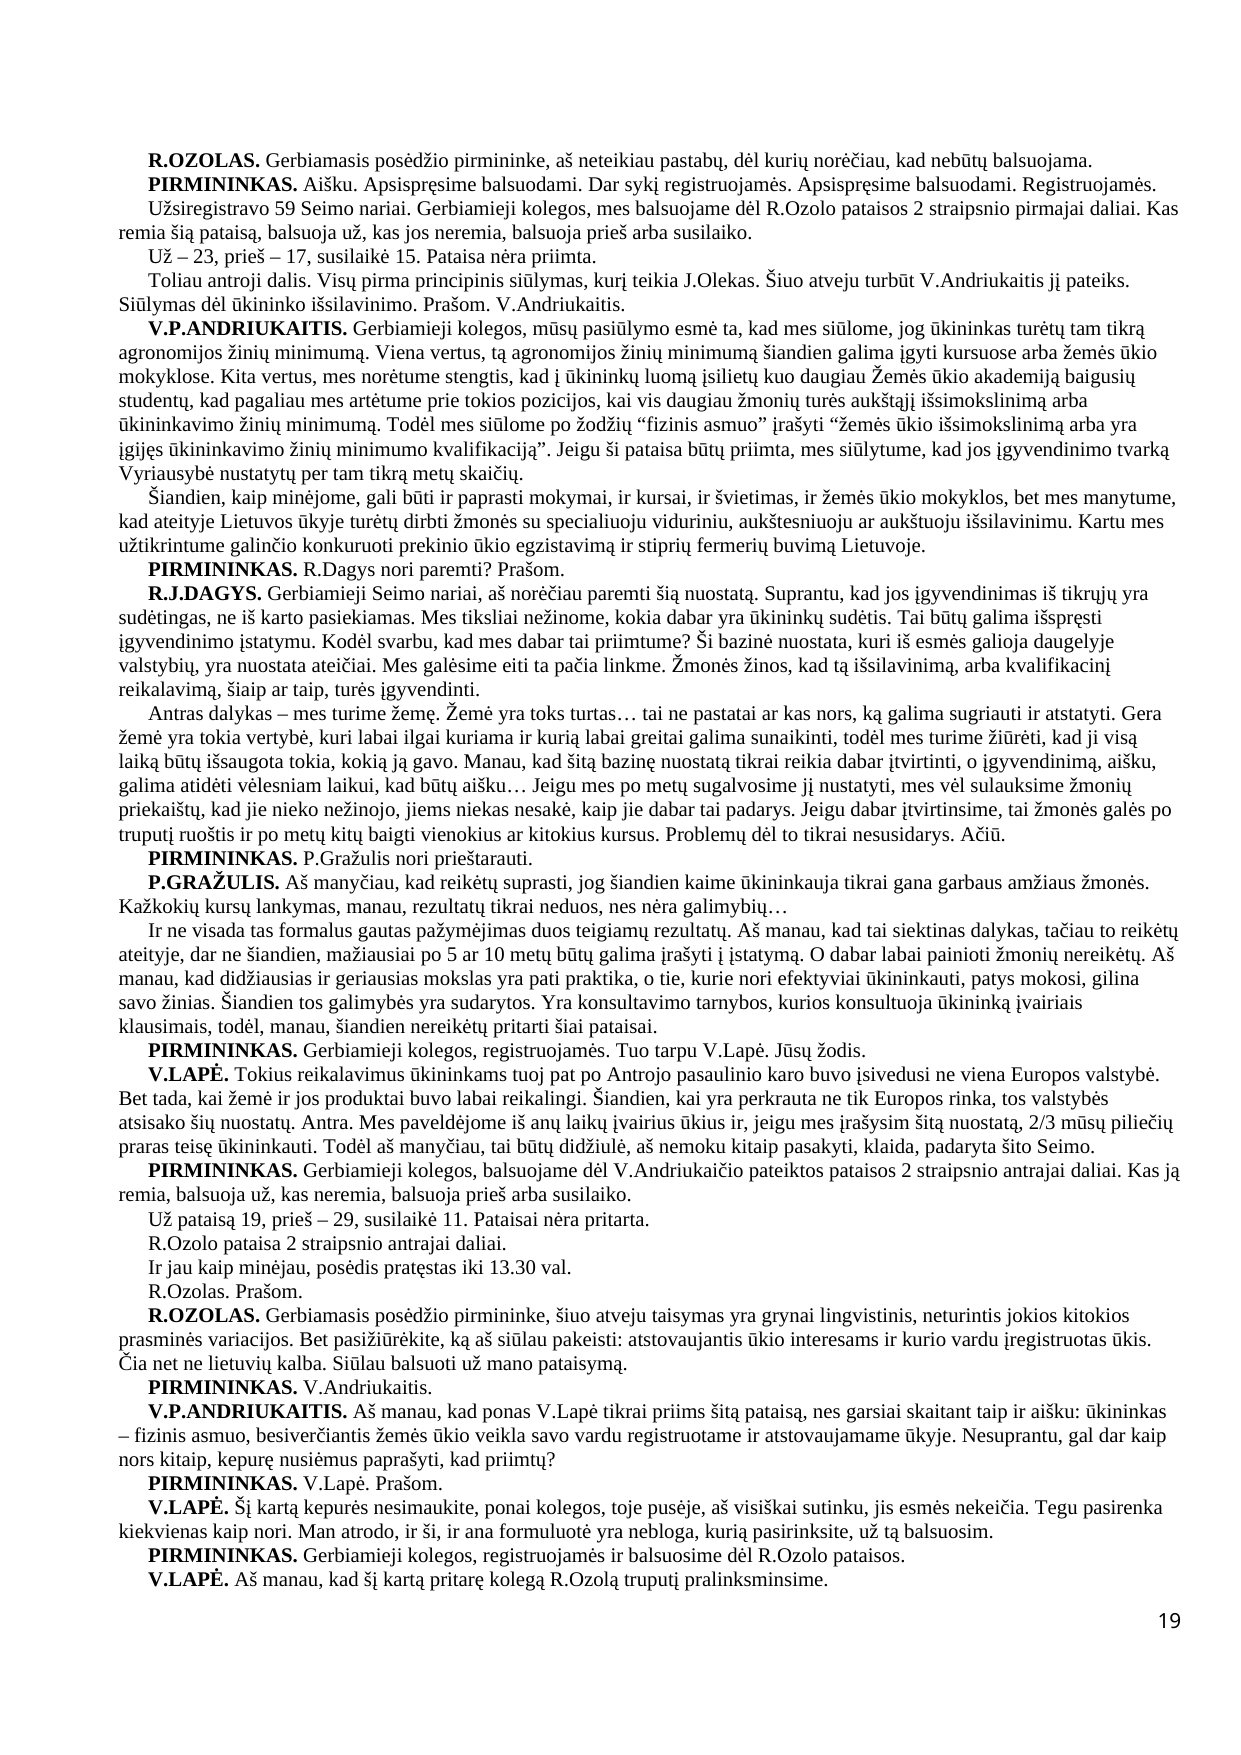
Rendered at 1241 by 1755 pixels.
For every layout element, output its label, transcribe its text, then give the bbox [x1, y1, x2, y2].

text Antras dalykas – mes turime žemę. Žemė yra toks turtas… tai ne pastatai ar kas nors, ką galima sugriauti ir atstatyti. Gera žemė yra tokia vertybė, kuri labai ilgai kuriama ir kurią labai greitai galima sunaikinti, todėl mes turime žiūrėti, kad ji visą laiką būtų išsaugota tokia, kokią ją gavo. Manau, kad šitą bazinę nuostatą tikrai reikia dabar įtvirtinti, o įgyvendinimą, aišku, galima atidėti vėlesniam laikui, kad būtų aišku… Jeigu mes po metų sugalvosime jį nustatyti, mes vėl sulauksime žmonių priekaištų, kad jie nieko nežinojo, jiems niekas nesakė, kaip jie dabar tai padarys. Jeigu dabar įtvirtinsime, tai žmonės galės po truputį ruoštis ir po metų kitų baigti vienokius ar kitokius kursus. Problemų dėl to tikrai nesusidarys. Ačiū. [118, 701, 1181, 846]
text Už pataisą 19, prieš – 29, susilaikė 11. Pataisai nėra pritarta. [118, 1206, 1181, 1231]
text PIRMININKAS. Gerbiamieji kolegos, balsuojame dėl V.Andriukaičio pateiktos pataisos 2 straipsnio antrajai daliai. Kas ją remia, balsuoja už, kas neremia, balsuoja prieš arba susilaiko. [118, 1158, 1181, 1206]
text PIRMININKAS. P.Gražulis nori prieštarauti. [118, 846, 1181, 869]
text Toliau antroji dalis. Visų pirma principinis siūlymas, kurį teikia J.Olekas. Šiuo atveju turbūt V.Andriukaitis jį pateiks. Siūlymas dėl ūkininko išsilavinimo. Prašom. V.Andriukaitis. [118, 268, 1181, 316]
text V.LAPĖ. Tokius reikalavimus ūkininkams tuoj pat po Antrojo pasaulinio karo buvo įsivedusi ne viena Europos valstybė. Bet tada, kai žemė ir jos produktai buvo labai reikalingi. Šiandien, kai yra perkrauta ne tik Europos rinka, tos valstybės atsisako šių nuostatų. Antra. Mes paveldėjome iš anų laikų įvairius ūkius ir, jeigu mes įrašysim šitą nuostatą, 2/3 mūsų piliečių praras teisę ūkininkauti. Todėl aš manyčiau, tai būtų didžiulė, aš nemoku kitaip pasakyti, klaida, padaryta šito Seimo. [118, 1062, 1181, 1158]
text R.Ozolo pataisa 2 straipsnio antrajai daliai. [118, 1231, 1181, 1254]
text R.OZOLAS. Gerbiamasis posėdžio pirmininke, šiuo atveju taisymas yra grynai lingvistinis, neturintis jokios kitokios prasminės variacijos. Bet pasižiūrėkite, ką aš siūlau pakeisti: atstovaujantis ūkio interesams ir kurio vardu įregistruotas ūkis. Čia net ne lietuvių kalba. Siūlau balsuoti už mano pataisymą. [118, 1303, 1181, 1375]
text Už – 23, prieš – 17, susilaikė 15. Pataisa nėra priimta. [118, 244, 1181, 268]
text Užsiregistravo 59 Seimo nariai. Gerbiamieji kolegos, mes balsuojame dėl R.Ozolo pataisos 2 straipsnio pirmajai daliai. Kas remia šią pataisą, balsuoja už, kas jos neremia, balsuoja prieš arba susilaiko. [118, 196, 1181, 244]
text Šiandien, kaip minėjome, gali būti ir paprasti mokymai, ir kursai, ir švietimas, ir žemės ūkio mokyklos, bet mes manytume, kad ateityje Lietuvos ūkyje turėtų dirbti žmonės su specialiuoju viduriniu, aukštesniuoju ar aukštuoju išsilavinimu. Kartu mes užtikrintume galinčio konkuruoti prekinio ūkio egzistavimą ir stiprių fermerių buvimą Lietuvoje. [118, 484, 1181, 557]
text R.Ozolas. Prašom. [118, 1279, 1181, 1303]
text PIRMININKAS. V.Andriukaitis. [118, 1375, 1181, 1399]
text V.LAPĖ. Aš manau, kad šį kartą pritarę kolegą R.Ozolą truputį pralinksminsime. [118, 1567, 1181, 1591]
text Ir jau kaip minėjau, posėdis pratęstas iki 13.30 val. [118, 1254, 1181, 1279]
text PIRMININKAS. R.Dagys nori paremti? Prašom. [118, 557, 1181, 581]
text R.OZOLAS. Gerbiamasis posėdžio pirmininke, aš neteikiau pastabų, dėl kurių norėčiau, kad nebūtų balsuojama. [118, 148, 1181, 172]
text V.LAPĖ. Šį kartą kepurės nesimaukite, ponai kolegos, toje pusėje, aš visiškai sutinku, jis esmės nekeičia. Tegu pasirenka kiekvienas kaip nori. Man atrodo, ir ši, ir ana formuluotė yra nebloga, kurią pasirinksite, už tą balsuosim. [118, 1495, 1181, 1543]
text V.P.ANDRIUKAITIS. Gerbiamieji kolegos, mūsų pasiūlymo esmė ta, kad mes siūlome, jog ūkininkas turėtų tam tikrą agronomijos žinių minimumą. Viena vertus, tą agronomijos žinių minimumą šiandien galima įgyti kursuose arba žemės ūkio mokyklose. Kita vertus, mes norėtume stengtis, kad į ūkininkų luomą įsilietų kuo daugiau Žemės ūkio akademiją baigusių studentų, kad pagaliau mes artėtume prie tokios pozicijos, kai vis daugiau žmonių turės aukštąjį išsimokslinimą arba ūkininkavimo žinių minimumą. Todėl mes siūlome po žodžių “fizinis asmuo” įrašyti “žemės ūkio išsimokslinimą arba yra įgijęs ūkininkavimo žinių minimumo kvalifikaciją”. Jeigu ši pataisa būtų priimta, mes siūlytume, kad jos įgyvendinimo tvarką Vyriausybė nustatytų per tam tikrą metų skaičių. [118, 316, 1181, 484]
text PIRMININKAS. Aišku. Apsispręsime balsuodami. Dar sykį registruojamės. Apsispręsime balsuodami. Registruojamės. [118, 172, 1181, 196]
text V.P.ANDRIUKAITIS. Aš manau, kad ponas V.Lapė tikrai priims šitą pataisą, nes garsiai skaitant taip ir aišku: ūkininkas – fizinis asmuo, besiverčiantis žemės ūkio veikla savo vardu registruotame ir atstovaujamame ūkyje. Nesuprantu, gal dar kaip nors kitaip, kepurę nusiėmus paprašyti, kad priimtų? [118, 1399, 1181, 1471]
text PIRMININKAS. Gerbiamieji kolegos, registruojamės ir balsuosime dėl R.Ozolo pataisos. [118, 1543, 1181, 1567]
text R.J.DAGYS. Gerbiamieji Seimo nariai, aš norėčiau paremti šią nuostatą. Suprantu, kad jos įgyvendinimas iš tikrųjų yra sudėtingas, ne iš karto pasiekiamas. Mes tiksliai nežinome, kokia dabar yra ūkininkų sudėtis. Tai būtų galima išspręsti įgyvendinimo įstatymu. Kodėl svarbu, kad mes dabar tai priimtume? Ši bazinė nuostata, kuri iš esmės galioja daugelyje valstybių, yra nuostata ateičiai. Mes galėsime eiti ta pačia linkme. Žmonės žinos, kad tą išsilavinimą, arba kvalifikacinį reikalavimą, šiaip ar taip, turės įgyvendinti. [118, 581, 1181, 701]
text P.GRAŽULIS. Aš manyčiau, kad reikėtų suprasti, jog šiandien kaime ūkininkauja tikrai gana garbaus amžiaus žmonės. Kažkokių kursų lankymas, manau, rezultatų tikrai neduos, nes nėra galimybių… [118, 869, 1181, 918]
text PIRMININKAS. Gerbiamieji kolegos, registruojamės. Tuo tarpu V.Lapė. Jūsų žodis. [118, 1038, 1181, 1062]
text Ir ne visada tas formalus gautas pažymėjimas duos teigiamų rezultatų. Aš manau, kad tai siektinas dalykas, tačiau to reikėtų ateityje, dar ne šiandien, mažiausiai po 5 ar 10 metų būtų galima įrašyti į įstatymą. O dabar labai painioti žmonių nereikėtų. Aš manau, kad didžiausias ir geriausias mokslas yra pati praktika, o tie, kurie nori efektyviai ūkininkauti, patys mokosi, gilina savo žinias. Šiandien tos galimybės yra sudarytos. Yra konsultavimo tarnybos, kurios konsultuoja ūkininką įvairiais klausimais, todėl, manau, šiandien nereikėtų pritarti šiai pataisai. [118, 918, 1181, 1038]
text PIRMININKAS. V.Lapė. Prašom. [118, 1471, 1181, 1495]
